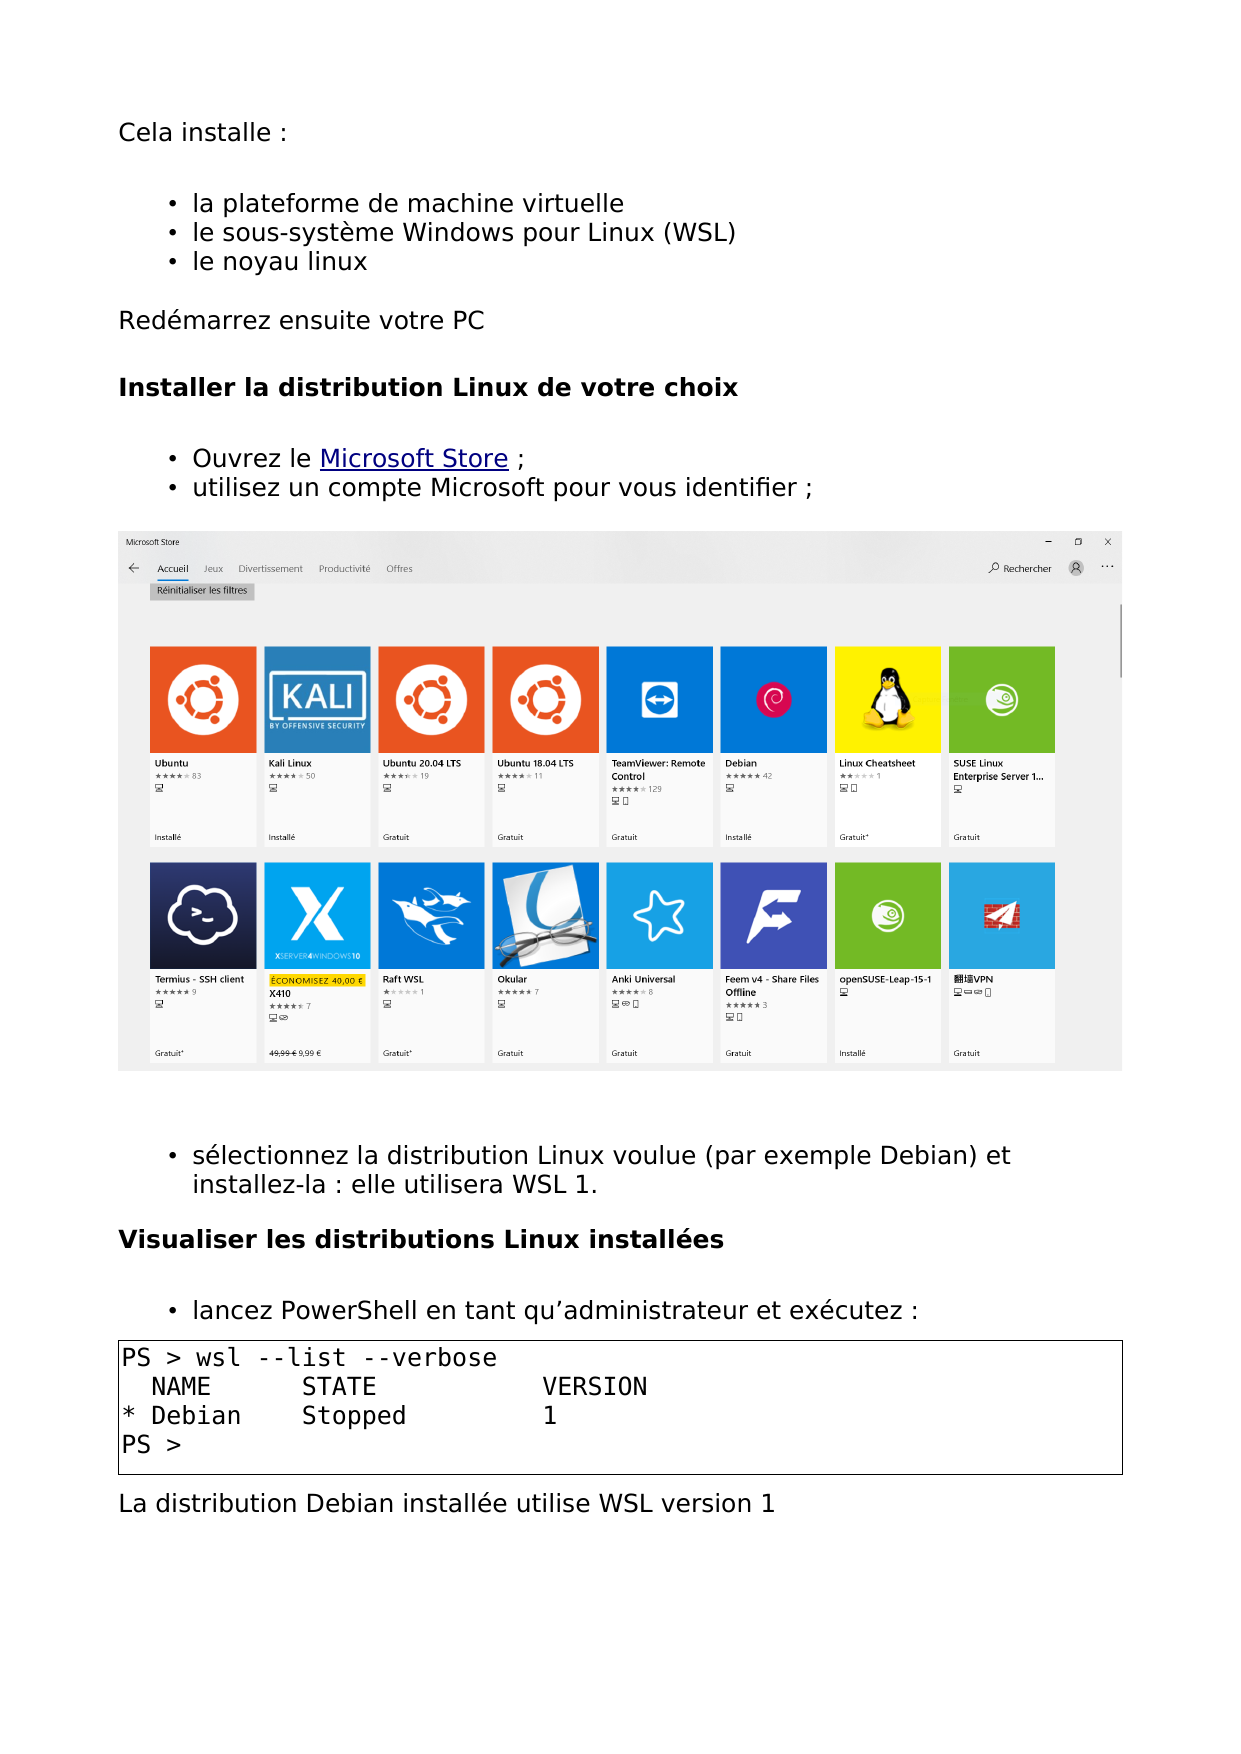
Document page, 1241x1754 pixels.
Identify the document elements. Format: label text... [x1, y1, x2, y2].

list sélectionnez la distribution Linux voulue (par exemple Debian) et installez-la : elle utilisera WSL 1. [177, 1142, 1122, 1200]
list le noyau linux [177, 248, 1122, 277]
text La distribution Debian installée utilise WSL version 1 [118, 1489, 1122, 1518]
text Cela installe : [118, 118, 1122, 147]
picture [118, 531, 1123, 1071]
text Redémarrez ensuite votre PC [118, 306, 1122, 335]
table_header PS > wsl --list --verbose NAME STATE VERSION * Debian Stopped 1 PS > [119, 1341, 1122, 1474]
subtitle Installer la distribution Linux de votre choix [118, 373, 1122, 402]
list lancez PowerShell en tant qu’administrateur et exécutez : [177, 1296, 1122, 1325]
list le sous-système Windows pour Linux (WSL) [177, 218, 1122, 248]
list utilisez un compte Microsoft pour vous identifier ; [177, 473, 1122, 502]
list la plateforme de machine virtuelle [177, 189, 1122, 218]
list Ouvrez le Microsoft Store ; [177, 444, 1122, 473]
subtitle Visualiser les distributions Linux installées [118, 1225, 1122, 1254]
